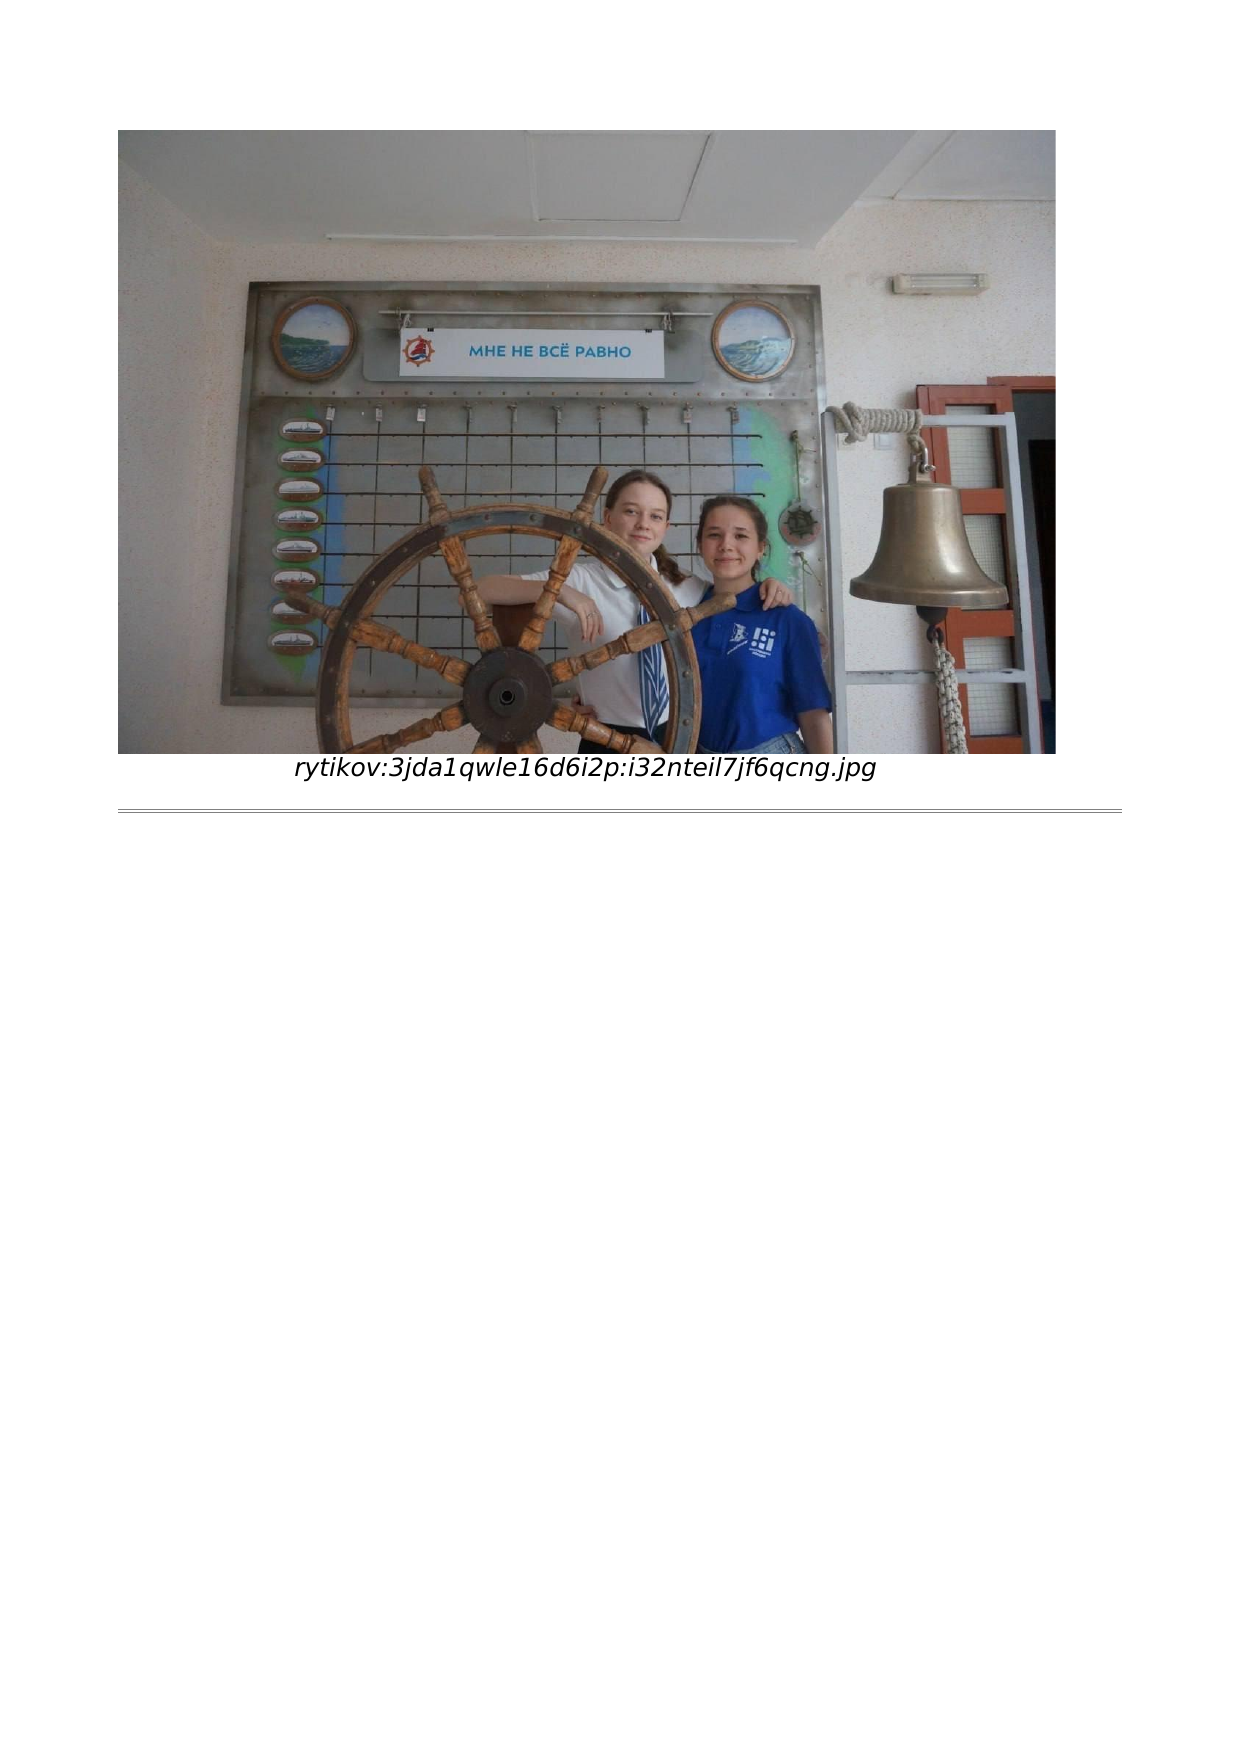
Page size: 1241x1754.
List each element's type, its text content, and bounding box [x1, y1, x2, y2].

picture [118, 130, 1056, 754]
text rytikov:3jda1qwle16d6i2p:i32nteil7jf6qcng.jpg [118, 754, 1056, 782]
